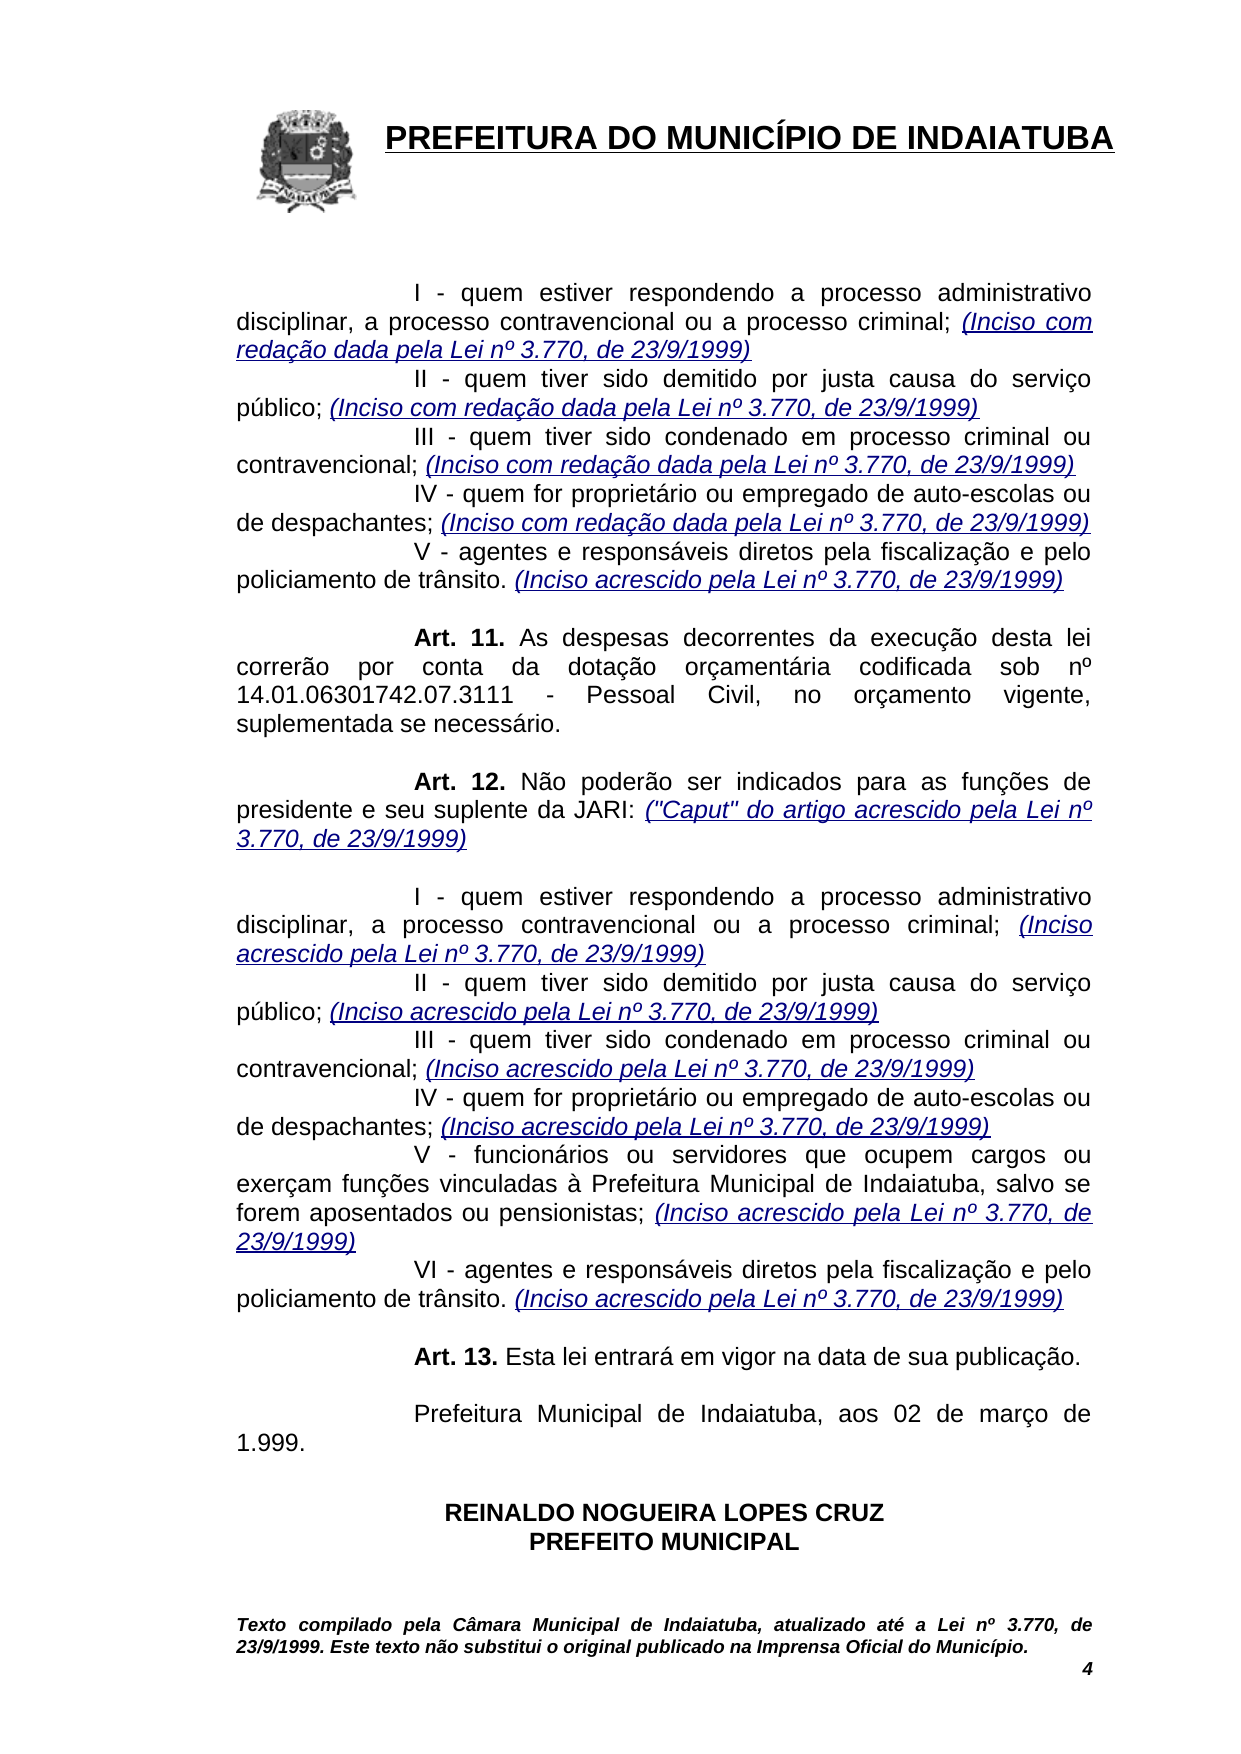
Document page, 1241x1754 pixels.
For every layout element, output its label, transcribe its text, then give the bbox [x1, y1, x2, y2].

text PREFEITO MUNICIPAL [236, 1527, 1092, 1555]
text V - funcionários ou servidores que ocupem cargos ou exerçam funções vinculadas à Prefeitura Municipal de Indaiatuba, salvo se forem aposentados ou pensionistas; (Inciso acrescido pela Lei nº 3.770, de 23/9/1999) [236, 1140, 1092, 1255]
text Art. 13. Esta lei entrará em vigor na data de sua publicação. [236, 1342, 1092, 1370]
text Art. 11. As despesas decorrentes da execução desta lei correrão por conta da dotação orçamentária codificada sob nº 14.01.06301742.07.3111 - Pessoal Civil, no orçamento vigente, suplementada se necessário. [236, 623, 1092, 738]
text VI - agentes e responsáveis diretos pela fiscalização e pelo policiamento de trânsito. (Inciso acrescido pela Lei nº 3.770, de 23/9/1999) [236, 1255, 1092, 1313]
text II - quem tiver sido demitido por justa causa do serviço público; (Inciso com redação dada pela Lei nº 3.770, de 23/9/1999) [236, 364, 1092, 422]
text REINALDO NOGUEIRA LOPES CRUZ [236, 1498, 1092, 1527]
text III - quem tiver sido condenado em processo criminal ou contravencional; (Inciso acrescido pela Lei nº 3.770, de 23/9/1999) [236, 1025, 1092, 1083]
text Prefeitura Municipal de Indaiatuba, aos 02 de março de 1.999. [236, 1399, 1092, 1457]
text I - quem estiver respondendo a processo administrativo disciplinar, a processo contravencional ou a processo criminal; (Inciso acrescido pela Lei nº 3.770, de 23/9/1999) [236, 882, 1092, 968]
text IV - quem for proprietário ou empregado de auto-escolas ou de despachantes; (Inciso acrescido pela Lei nº 3.770, de 23/9/1999) [236, 1083, 1092, 1140]
text IV - quem for proprietário ou empregado de auto-escolas ou de despachantes; (Inciso com redação dada pela Lei nº 3.770, de 23/9/1999) [236, 479, 1092, 537]
text III - quem tiver sido condenado em processo criminal ou contravencional; (Inciso com redação dada pela Lei nº 3.770, de 23/9/1999) [236, 422, 1092, 479]
text II - quem tiver sido demitido por justa causa do serviço público; (Inciso acrescido pela Lei nº 3.770, de 23/9/1999) [236, 968, 1092, 1025]
text I - quem estiver respondendo a processo administrativo disciplinar, a processo contravencional ou a processo criminal; (Inciso com redação dada pela Lei nº 3.770, de 23/9/1999) [236, 278, 1092, 364]
text V - agentes e responsáveis diretos pela fiscalização e pelo policiamento de trânsito. (Inciso acrescido pela Lei nº 3.770, de 23/9/1999) [236, 537, 1092, 594]
text Art. 12. Não poderão ser indicados para as funções de presidente e seu suplente da JARI: ("Caput" do artigo acrescido pela Lei nº 3.770, de 23/9/1999) [236, 767, 1092, 853]
